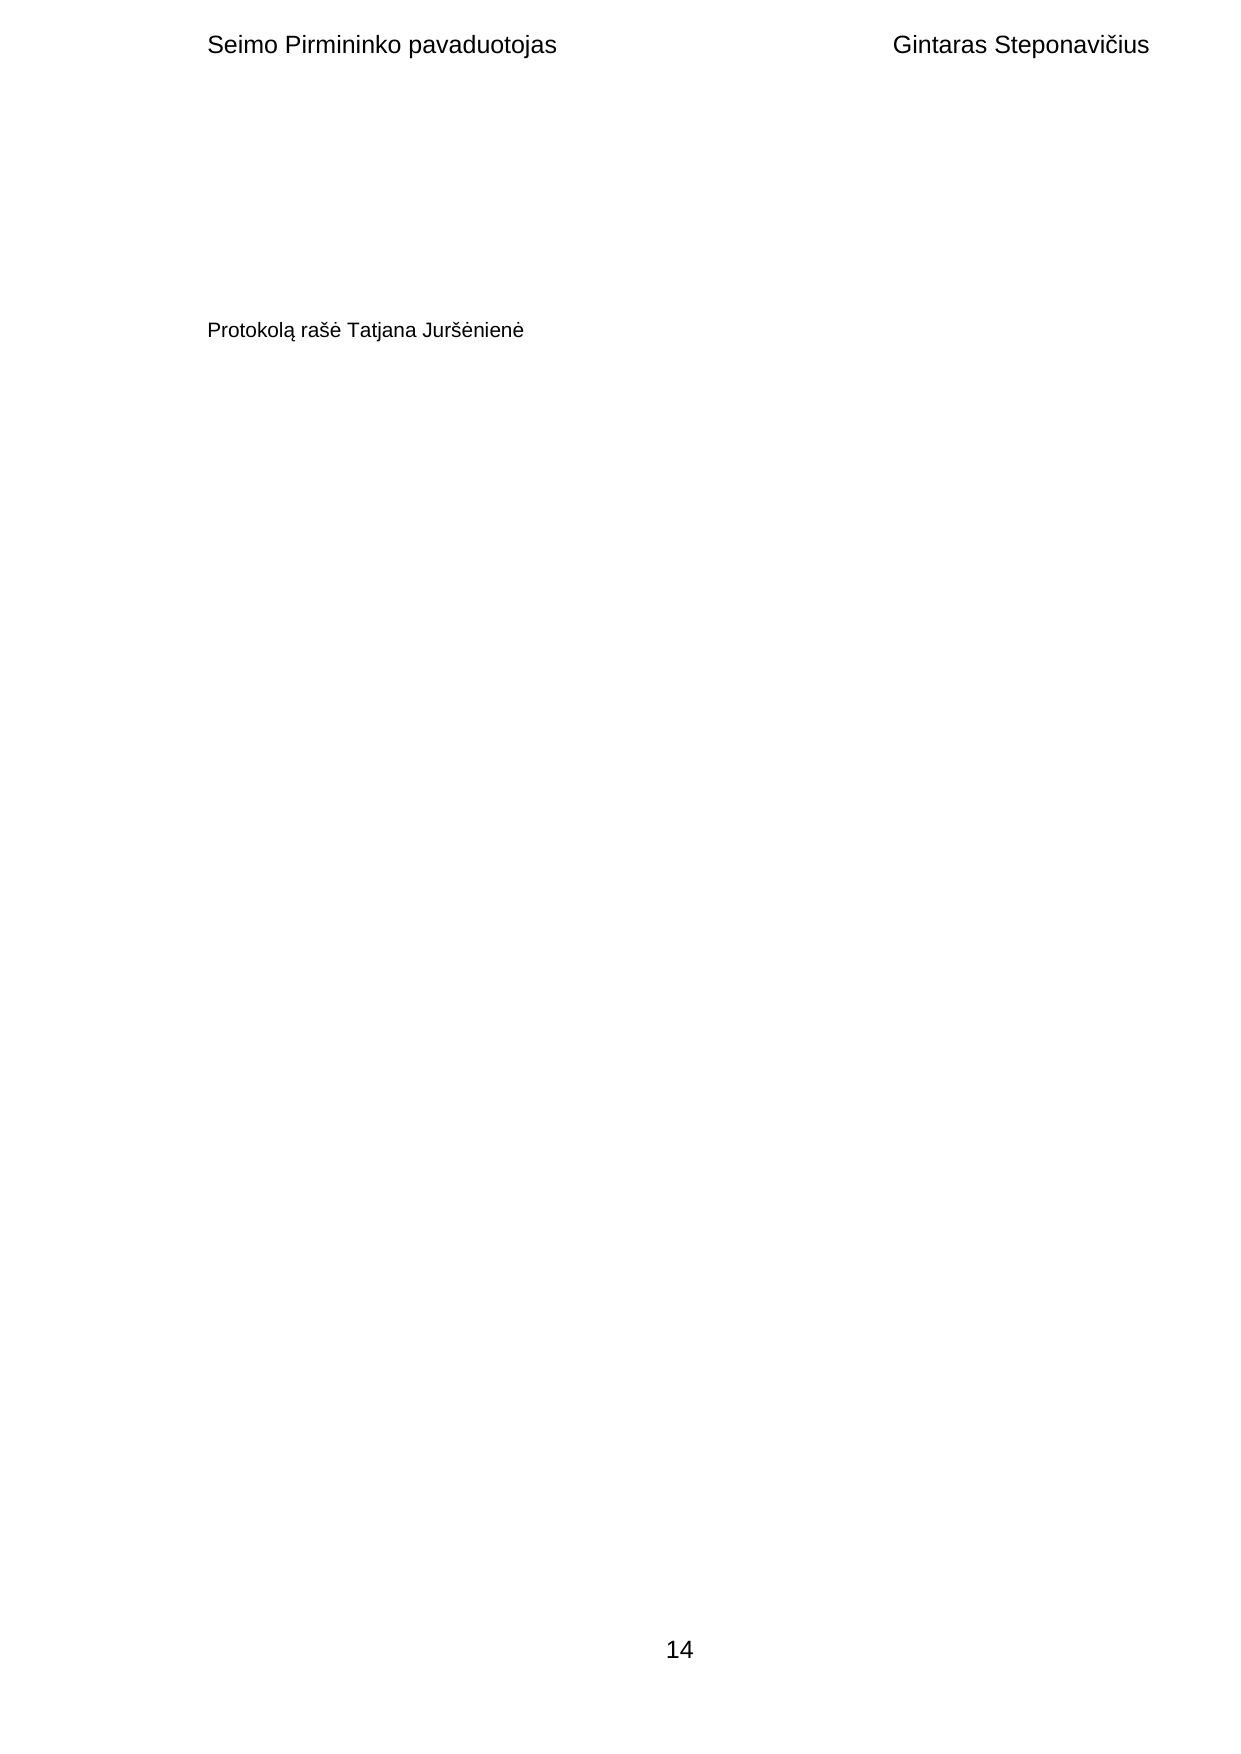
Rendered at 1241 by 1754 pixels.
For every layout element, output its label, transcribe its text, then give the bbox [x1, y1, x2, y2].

text Seimo Pirmininko pavaduotojas Gintaras Steponavičius [207, 30, 1152, 59]
text Protokolą rašė Tatjana Juršėnienė [207, 317, 1152, 341]
